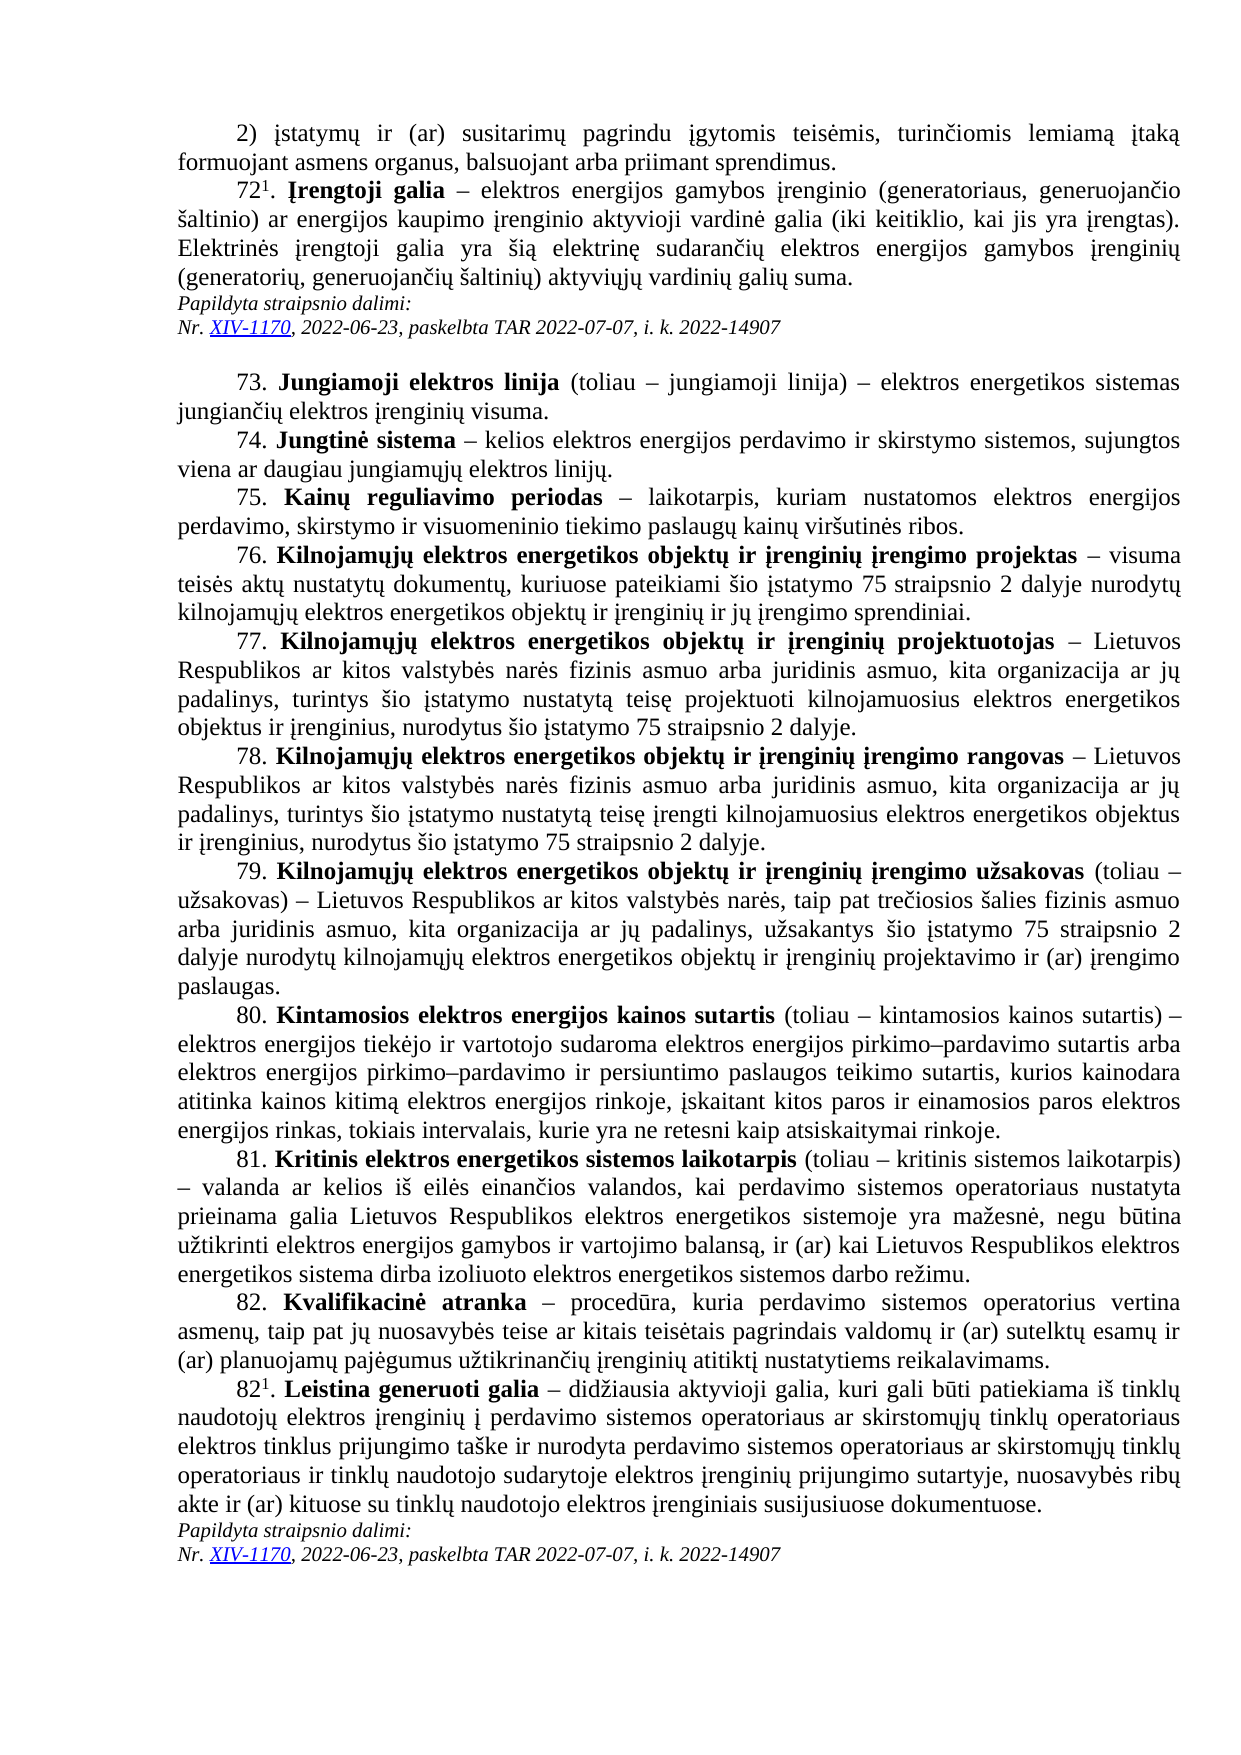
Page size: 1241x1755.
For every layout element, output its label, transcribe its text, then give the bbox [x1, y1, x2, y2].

text 79. Kilnojamųjų elektros energetikos objektų ir įrenginių įrengimo užsakovas (toliau – užsakovas) – Lietuvos Respublikos ar kitos valstybės narės, taip pat trečiosios šalies fizinis asmuo arba juridinis asmuo, kita organizacija ar jų padalinys, užsakantys šio įstatymo 75 straipsnio 2 dalyje nurodytų kilnojamųjų elektros energetikos objektų ir įrenginių projektavimo ir (ar) įrengimo paslaugas. [177, 856, 1181, 1000]
text 74. Jungtinė sistema – kelios elektros energijos perdavimo ir skirstymo sistemos, sujungtos viena ar daugiau jungiamųjų elektros linijų. [177, 425, 1181, 482]
text 77. Kilnojamųjų elektros energetikos objektų ir įrenginių projektuotojas – Lietuvos Respublikos ar kitos valstybės narės fizinis asmuo arba juridinis asmuo, kita organizacija ar jų padalinys, turintys šio įstatymo nustatytą teisę projektuoti kilnojamuosius elektros energetikos objektus ir įrenginius, nurodytus šio įstatymo 75 straipsnio 2 dalyje. [177, 626, 1181, 741]
text 721. Įrengtoji galia – elektros energijos gamybos įrenginio (generatoriaus, generuojančio šaltinio) ar energijos kaupimo įrenginio aktyvioji vardinė galia (iki keitiklio, kai jis yra įrengtas). Elektrinės įrengtoji galia yra šią elektrinę sudarančių elektros energijos gamybos įrenginių (generatorių, generuojančių šaltinių) aktyviųjų vardinių galių suma. [177, 176, 1181, 291]
text Nr. XIV-1170, 2022-06-23, paskelbta TAR 2022-07-07, i. k. 2022-14907 [177, 315, 1181, 339]
text 81. Kritinis elektros energetikos sistemos laikotarpis (toliau – kritinis sistemos laikotarpis) – valanda ar kelios iš eilės einančios valandos, kai perdavimo sistemos operatoriaus nustatyta prieinama galia Lietuvos Respublikos elektros energetikos sistemoje yra mažesnė, negu būtina užtikrinti elektros energijos gamybos ir vartojimo balansą, ir (ar) kai Lietuvos Respublikos elektros energetikos sistema dirba izoliuoto elektros energetikos sistemos darbo režimu. [177, 1144, 1181, 1287]
text 80. Kintamosios elektros energijos kainos sutartis (toliau – kintamosios kainos sutartis) – elektros energijos tiekėjo ir vartotojo sudaroma elektros energijos pirkimo–pardavimo sutartis arba elektros energijos pirkimo–pardavimo ir persiuntimo paslaugos teikimo sutartis, kurios kainodara atitinka kainos kitimą elektros energijos rinkoje, įskaitant kitos paros ir einamosios paros elektros energijos rinkas, tokiais intervalais, kurie yra ne retesni kaip atsiskaitymai rinkoje. [177, 1000, 1181, 1144]
text Papildyta straipsnio dalimi: [177, 1517, 1181, 1542]
text 2) įstatymų ir (ar) susitarimų pagrindu įgytomis teisėmis, turinčiomis lemiamą įtaką formuojant asmens organus, balsuojant arba priimant sprendimus. [177, 118, 1181, 176]
text 75. Kainų reguliavimo periodas – laikotarpis, kuriam nustatomos elektros energijos perdavimo, skirstymo ir visuomeninio tiekimo paslaugų kainų viršutinės ribos. [177, 482, 1181, 540]
text 82. Kvalifikacinė atranka – procedūra, kuria perdavimo sistemos operatorius vertina asmenų, taip pat jų nuosavybės teise ar kitais teisėtais pagrindais valdomų ir (ar) sutelktų esamų ir (ar) planuojamų pajėgumus užtikrinančių įrenginių atitiktį nustatytiems reikalavimams. [177, 1287, 1181, 1374]
text Papildyta straipsnio dalimi: [177, 291, 1181, 315]
text 821. Leistina generuoti galia – didžiausia aktyvioji galia, kuri gali būti patiekiama iš tinklų naudotojų elektros įrenginių į perdavimo sistemos operatoriaus ar skirstomųjų tinklų operatoriaus elektros tinklus prijungimo taške ir nurodyta perdavimo sistemos operatoriaus ar skirstomųjų tinklų operatoriaus ir tinklų naudotojo sudarytoje elektros įrenginių prijungimo sutartyje, nuosavybės ribų akte ir (ar) kituose su tinklų naudotojo elektros įrenginiais susijusiuose dokumentuose. [177, 1374, 1181, 1517]
text 78. Kilnojamųjų elektros energetikos objektų ir įrenginių įrengimo rangovas – Lietuvos Respublikos ar kitos valstybės narės fizinis asmuo arba juridinis asmuo, kita organizacija ar jų padalinys, turintys šio įstatymo nustatytą teisę įrengti kilnojamuosius elektros energetikos objektus ir įrenginius, nurodytus šio įstatymo 75 straipsnio 2 dalyje. [177, 741, 1181, 856]
text 73. Jungiamoji elektros linija (toliau – jungiamoji linija) – elektros energetikos sistemas jungiančių elektros įrenginių visuma. [177, 367, 1181, 425]
text Nr. XIV-1170, 2022-06-23, paskelbta TAR 2022-07-07, i. k. 2022-14907 [177, 1542, 1181, 1566]
text 76. Kilnojamųjų elektros energetikos objektų ir įrenginių įrengimo projektas – visuma teisės aktų nustatytų dokumentų, kuriuose pateikiami šio įstatymo 75 straipsnio 2 dalyje nurodytų kilnojamųjų elektros energetikos objektų ir įrenginių ir jų įrengimo sprendiniai. [177, 540, 1181, 626]
